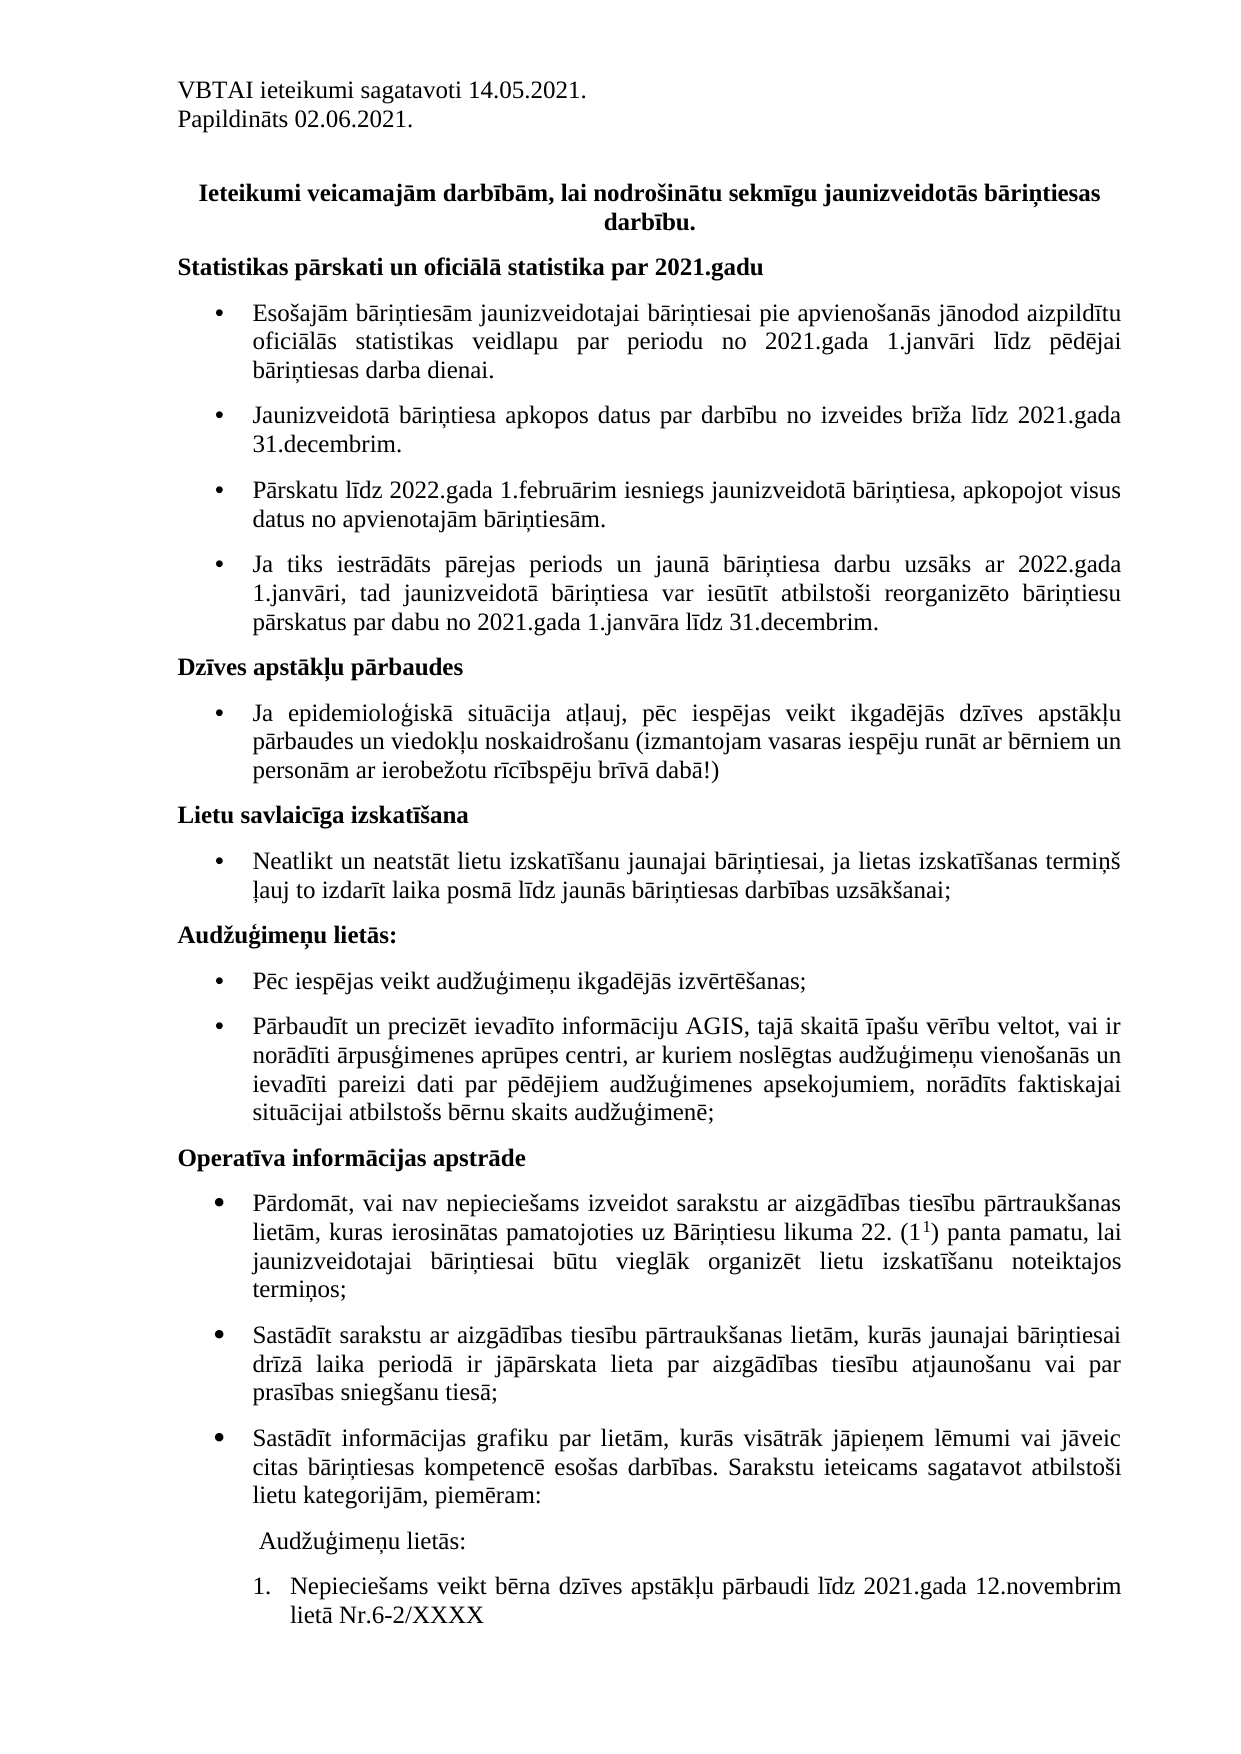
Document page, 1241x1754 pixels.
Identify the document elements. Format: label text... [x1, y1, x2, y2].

list Ja tiks iestrādāts pārejas periods un jaunā bāriņtiesa darbu uzsāks ar 2022.gada 1.janvāri, tad jaunizveidotā bāriņtiesa var iesūtīt atbilstoši reorganizēto bāriņtiesu pārskatus par dabu no 2021.gada 1.janvāra līdz 31.decembrim. [215, 549, 1122, 635]
text Statistikas pārskati un oficiālā statistika par 2021.gadu [177, 252, 1122, 281]
list Jaunizveidotā bāriņtiesa apkopos datus par darbību no izveides brīža līdz 2021.gada 31.decembrim. [215, 401, 1122, 458]
text Audžuģimeņu lietās: [177, 920, 1122, 949]
list Pēc iespējas veikt audžuģimeņu ikgadējās izvērtēšanas; [215, 966, 1122, 994]
list Ja epidemioloģiskā situācija atļauj, pēc iespējas veikt ikgadējās dzīves apstākļu pārbaudes un viedokļu noskaidrošanu (izmantojam vasaras iespēju runāt ar bērniem un personām ar ierobežotu rīcībspēju brīvā dabā!) [215, 697, 1122, 784]
list Pārdomāt, vai nav nepieciešams izveidot sarakstu ar aizgādības tiesību pārtraukšanas lietām, kuras ierosinātas pamatojoties uz Bāriņtiesu likuma 22. (11) panta pamatu, lai jaunizveidotajai bāriņtiesai būtu vieglāk organizēt lietu izskatīšanu noteiktajos termiņos; [215, 1188, 1122, 1303]
list Audžuģimeņu lietās: [252, 1526, 1122, 1554]
text Lietu savlaicīga izskatīšana [177, 801, 1122, 829]
list Esošajām bāriņtiesām jaunizveidotajai bāriņtiesai pie apvienošanās jānodod aizpildītu oficiālās statistikas veidlapu par periodu no 2021.gada 1.janvāri līdz pēdējai bāriņtiesas darba dienai. [215, 297, 1122, 384]
text Operatīva informācijas apstrāde [177, 1143, 1122, 1172]
list Pārbaudīt un precizēt ievadīto informāciju AGIS, tajā skaitā īpašu vērību veltot, vai ir norādīti ārpusģimenes aprūpes centri, ar kuriem noslēgtas audžuģimeņu vienošanās un ievadīti pareizi dati par pēdējiem audžuģimenes apsekojumiem, norādīts faktiskajai situācijai atbilstošs bērnu skaits audžuģimenē; [215, 1011, 1122, 1126]
list Neatlikt un neatstāt lietu izskatīšanu jaunajai bāriņtiesai, ja lietas izskatīšanas termiņš ļauj to izdarīt laika posmā līdz jaunās bāriņtiesas darbības uzsākšanai; [215, 846, 1122, 903]
list Sastādīt sarakstu ar aizgādības tiesību pārtraukšanas lietām, kurās jaunajai bāriņtiesai drīzā laika periodā ir jāpārskata lieta par aizgādības tiesību atjaunošanu vai par prasības sniegšanu tiesā; [215, 1320, 1122, 1406]
text Ieteikumi veicamajām darbībām, lai nodrošinātu sekmīgu jaunizveidotās bāriņtiesas darbību. [177, 178, 1122, 235]
list Nepieciešams veikt bērna dzīves apstākļu pārbaudi līdz 2021.gada 12.novembrim lietā Nr.6-2/XXXX [252, 1571, 1122, 1629]
list Pārskatu līdz 2022.gada 1.februārim iesniegs jaunizveidotā bāriņtiesa, apkopojot visus datus no apvienotajām bāriņtiesām. [215, 475, 1122, 532]
list Sastādīt informācijas grafiku par lietām, kurās visātrāk jāpieņem lēmumi vai jāveic citas bāriņtiesas kompetencē esošas darbības. Sarakstu ieteicams sagatavot atbilstoši lietu kategorijām, piemēram: [215, 1423, 1122, 1509]
text Dzīves apstākļu pārbaudes [177, 652, 1122, 681]
